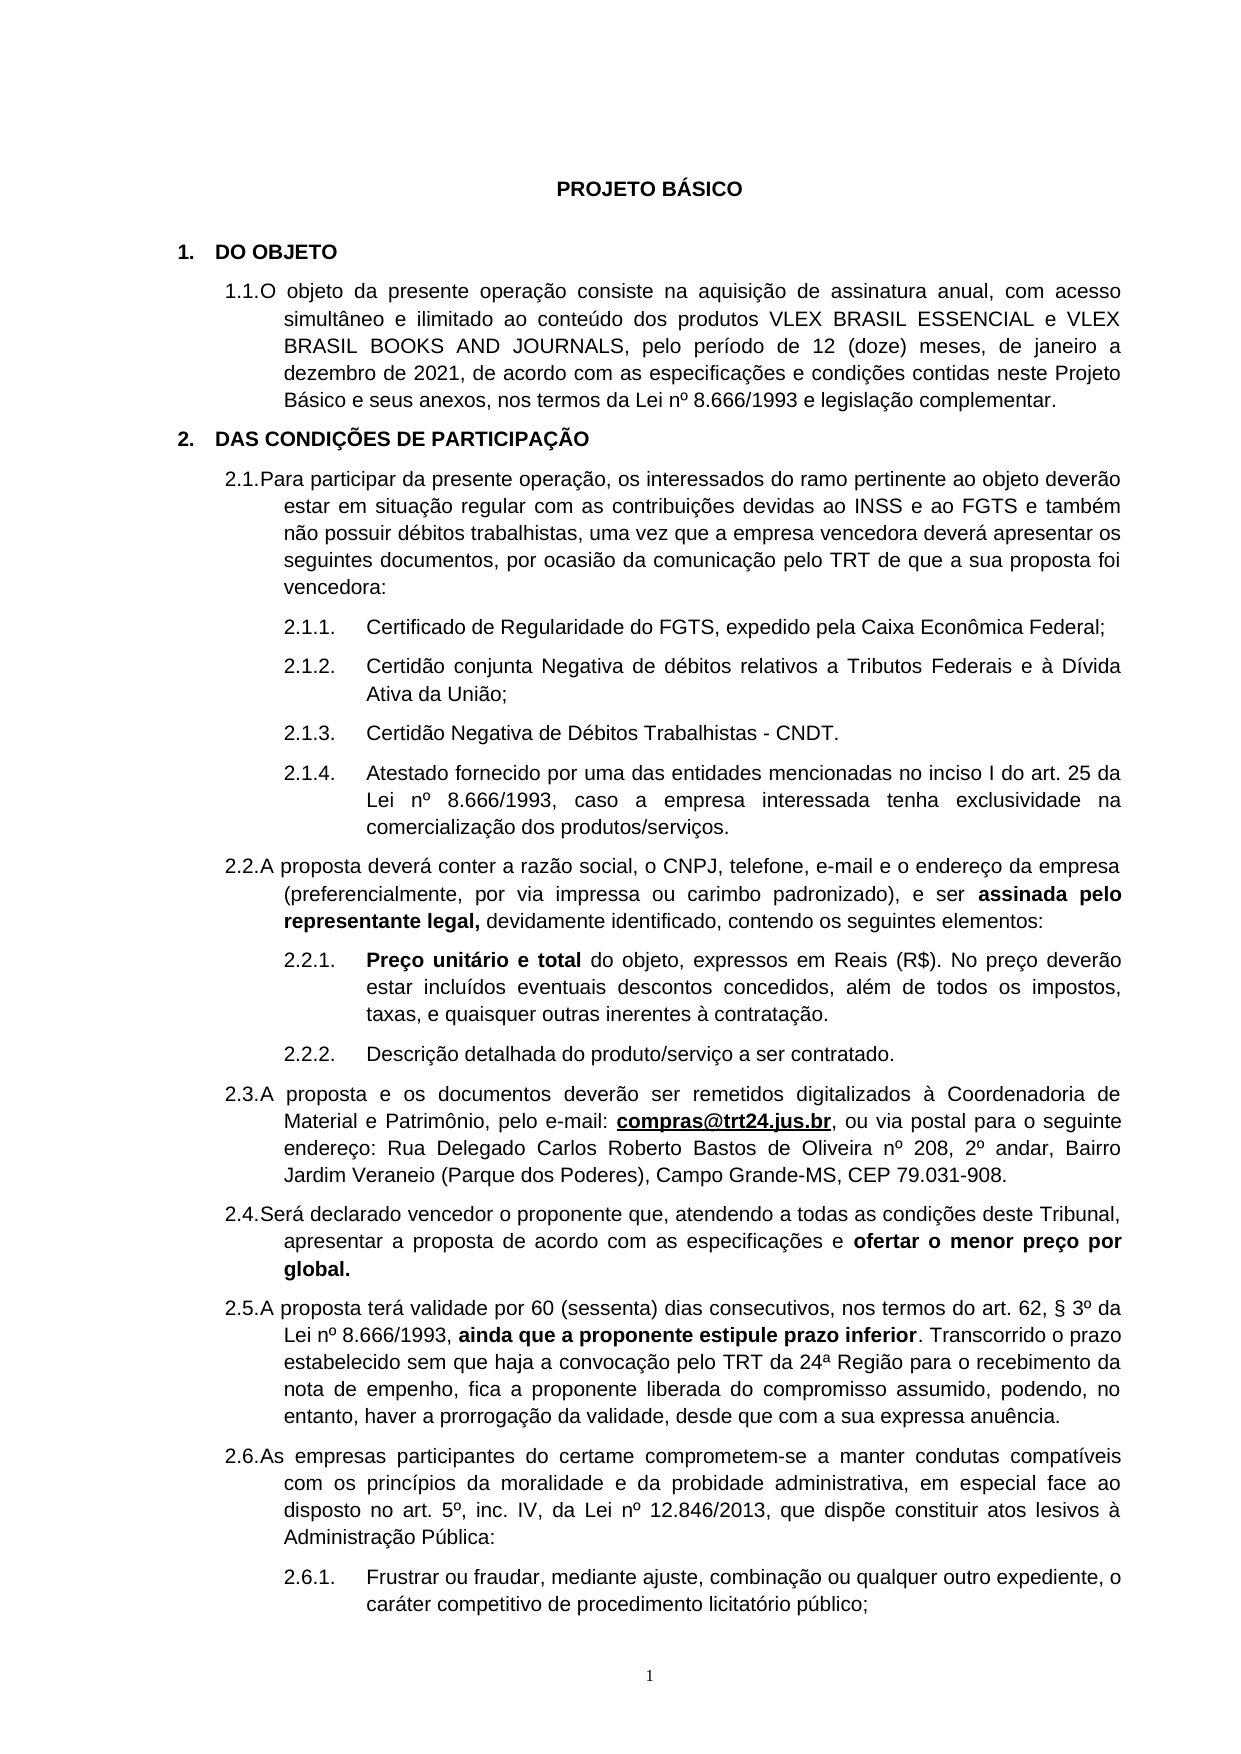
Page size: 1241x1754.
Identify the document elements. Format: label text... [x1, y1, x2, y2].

subtitle Atestado fornecido por uma das entidades mencionadas no inciso I do art. 25 da Lei nº 8.666/1993, caso a empresa interessada tenha exclusividade na comercialização dos produtos/serviços. [283, 758, 1122, 840]
text PROJETO BÁSICO [177, 177, 1122, 201]
list DO OBJETO [177, 238, 1122, 265]
subtitle Certidão conjunta Negativa de débitos relativos a Tributos Federais e à Dívida Ativa da União; [283, 652, 1122, 706]
subtitle Descrição detalhada do produto/serviço a ser contratado. [283, 1040, 1122, 1067]
subtitle A proposta deverá conter a razão social, o CNPJ, telefone, e-mail e o endereço da empresa (preferencialmente, por via impressa ou carimbo padronizado), e ser assinada pelo representante legal, devidamente identificado, contendo os seguintes elementos: [224, 852, 1122, 933]
subtitle O objeto da presente operação consiste na aquisição de assinatura anual, com acesso simultâneo e ilimitado ao conteúdo dos produtos VLEX BRASIL ESSENCIAL e VLEX BRASIL BOOKS AND JOURNALS, pelo período de 12 (doze) meses, de janeiro a dezembro de 2021, de acordo com as especificações e condições contidas neste Projeto Básico e seus anexos, nos termos da Lei nº 8.666/1993 e legislação complementar. [224, 277, 1122, 413]
subtitle Certificado de Regularidade do FGTS, expedido pela Caixa Econômica Federal; [283, 613, 1122, 640]
subtitle Para participar da presente operação, os interessados do ramo pertinente ao objeto deverão estar em situação regular com as contribuições devidas ao INSS e ao FGTS e também não possuir débitos trabalhistas, uma vez que a empresa vencedora deverá apresentar os seguintes documentos, por ocasião da comunicação pelo TRT de que a sua proposta foi vencedora: [224, 465, 1122, 600]
subtitle Será declarado vencedor o proponente que, atendendo a todas as condições deste Tribunal, apresentar a proposta de acordo com as especificações e ofertar o menor preço por global. [224, 1200, 1122, 1281]
subtitle Frustrar ou fraudar, mediante ajuste, combinação ou qualquer outro expediente, o caráter competitivo de procedimento licitatório público; [283, 1563, 1122, 1617]
subtitle A proposta terá validade por 60 (sessenta) dias consecutivos, nos termos do art. 62, § 3º da Lei nº 8.666/1993, ainda que a proponente estipule prazo inferior. Transcorrido o prazo estabelecido sem que haja a convocação pelo TRT da 24ª Região para o recebimento da nota de empenho, fica a proponente liberada do compromisso assumido, podendo, no entanto, haver a prorrogação da validade, desde que com a sua expressa anuência. [224, 1294, 1122, 1429]
subtitle Preço unitário e total do objeto, expressos em Reais (R$). No preço deverão estar incluídos eventuais descontos concedidos, além de todos os impostos, taxas, e quaisquer outras inerentes à contratação. [283, 946, 1122, 1027]
subtitle Certidão Negativa de Débitos Trabalhistas - CNDT. [283, 719, 1122, 746]
subtitle DAS CONDIÇÕES DE PARTICIPAÇÃO [177, 425, 1122, 452]
subtitle A proposta e os documentos deverão ser remetidos digitalizados à Coordenadoria de Material e Patrimônio, pelo e-mail: compras@trt24.jus.br, ou via postal para o seguinte endereço: Rua Delegado Carlos Roberto Bastos de Oliveira nº 208, 2º andar, Bairro Jardim Veraneio (Parque dos Poderes), Campo Grande-MS, CEP 79.031-908. [224, 1079, 1122, 1188]
subtitle As empresas participantes do certame comprometem-se a manter condutas compatíveis com os princípios da moralidade e da probidade administrativa, em especial face ao disposto no art. 5º, inc. IV, da Lei nº 12.846/2013, que dispõe constituir atos lesivos à Administração Pública: [224, 1442, 1122, 1550]
